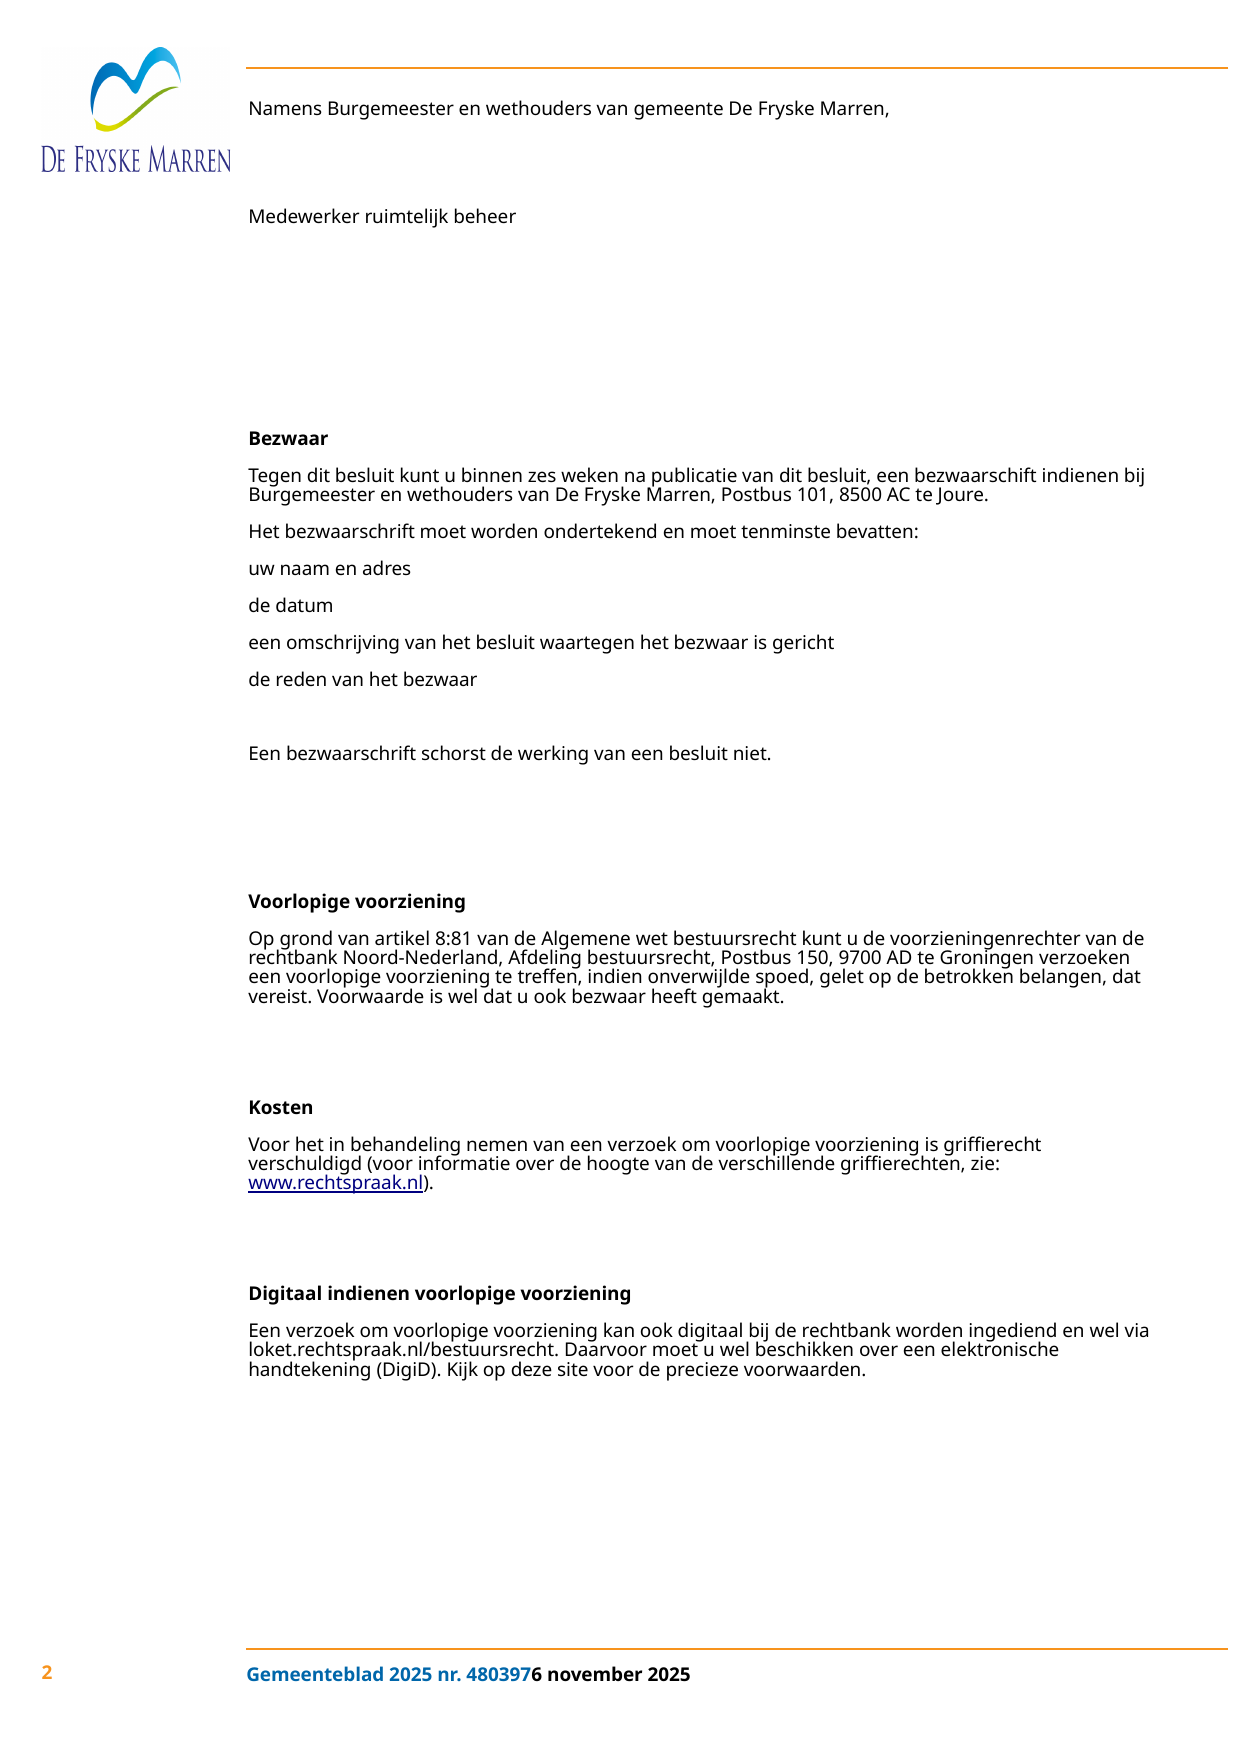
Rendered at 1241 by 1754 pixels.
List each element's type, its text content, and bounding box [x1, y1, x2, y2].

text Medewerker ruimtelijk beheer [248, 208, 1152, 227]
text Op grond van artikel 8:81 van de Algemene wet bestuursrecht kunt u de voorzieningenrechter van de rechtbank Noord-Nederland, Afdeling bestuursrecht, Postbus 150, 9700 AD te Groningen verzoeken een voorlopige voorziening te treffen, indien onverwijlde spoed, gelet op de betrokken belangen, dat vereist. Voorwaarde is wel dat u ook bezwaar heeft gemaakt. [248, 930, 1152, 1007]
picture [41, 47, 231, 172]
text Kosten [248, 1099, 1152, 1118]
text de datum [248, 597, 1152, 616]
text Digitaal indienen voorlopige voorziening [248, 1285, 1152, 1304]
text Een bezwaarschrift schorst de werking van een besluit niet. [248, 745, 1152, 764]
text uw naam en adres [248, 560, 1152, 579]
text de reden van het bezwaar [248, 671, 1152, 690]
text Het bezwaarschrift moet worden ondertekend en moet tenminste bevatten: [248, 523, 1152, 542]
text Namens Burgemeester en wethouders van gemeente De Fryske Marren, [248, 95, 1152, 121]
text Een verzoek om voorlopige voorziening kan ook digitaal bij de rechtbank worden ingediend en wel via loket.rechtspraak.nl/bestuursrecht. Daarvoor moet u wel beschikken over een elektronische handtekening (DigiD). Kijk op deze site voor de precieze voorwaarden. [248, 1322, 1152, 1380]
text Tegen dit besluit kunt u binnen zes weken na publicatie van dit besluit, een bezwaarschift indienen bij Burgemeester en wethouders van De Fryske Marren, Postbus 101, 8500 AC te Joure. [248, 467, 1152, 506]
text Voorlopige voorziening [248, 893, 1152, 912]
text een omschrijving van het besluit waartegen het bezwaar is gericht [248, 634, 1152, 653]
text Bezwaar [248, 430, 1152, 449]
text Voor het in behandeling nemen van een verzoek om voorlopige voorziening is griffierecht verschuldigd (voor informatie over de hoogte van de verschillende griffierechten, zie: www.rechtspraak.nl). [248, 1136, 1152, 1193]
